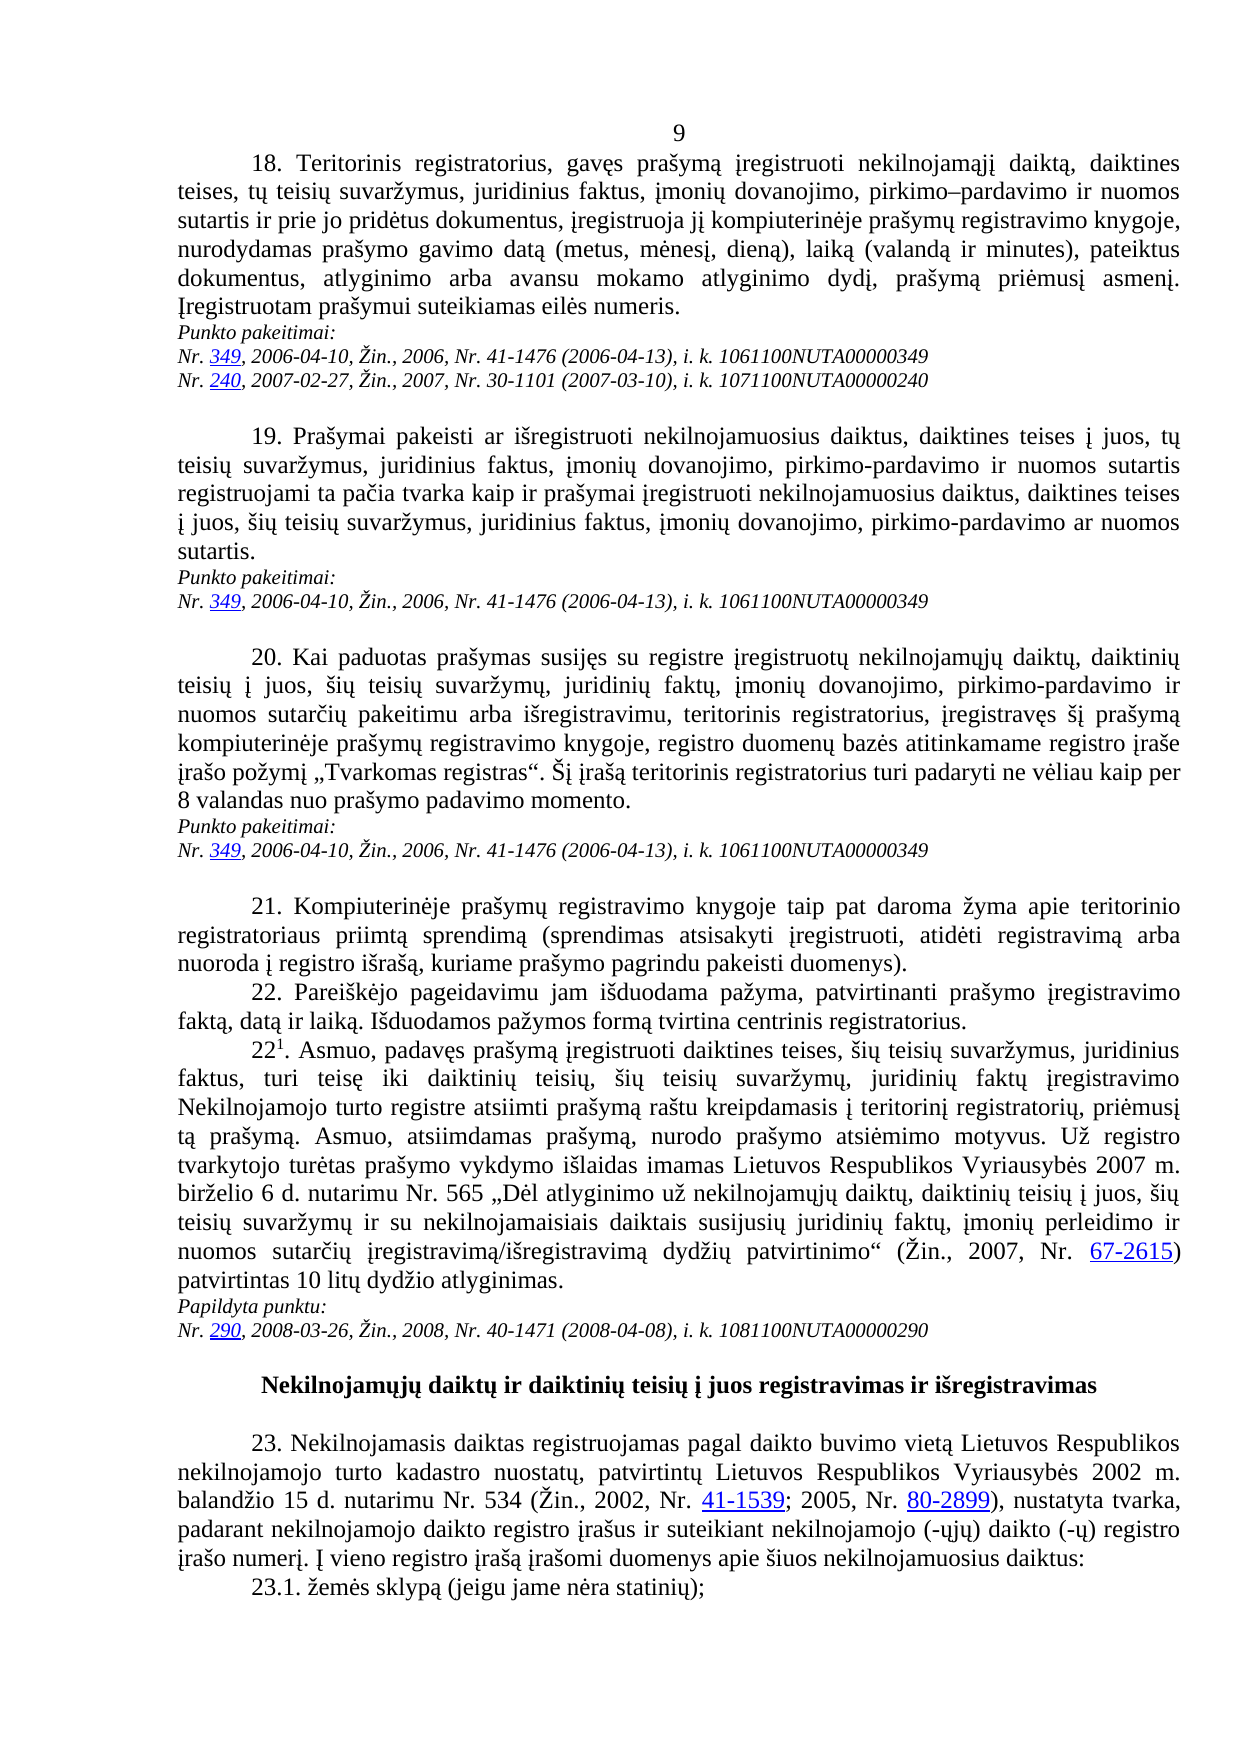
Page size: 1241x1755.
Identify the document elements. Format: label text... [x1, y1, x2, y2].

text Punkto pakeitimai: [177, 814, 1181, 838]
text 20. Kai paduotas prašymas susijęs su registre įregistruotų nekilnojamųjų daiktų, daiktinių teisių į juos, šių teisių suvaržymų, juridinių faktų, įmonių dovanojimo, pirkimo-pardavimo ir nuomos sutarčių pakeitimu arba išregistravimu, teritorinis registratorius, įregistravęs šį prašymą kompiuterinėje prašymų registravimo knygoje, registro duomenų bazės atitinkamame registro įraše įrašo požymį „Tvarkomas registras“. Šį įrašą teritorinis registratorius turi padaryti ne vėliau kaip per 8 valandas nuo prašymo padavimo momento. [177, 642, 1181, 814]
text 22. Pareiškėjo pageidavimu jam išduodama pažyma, patvirtinanti prašymo įregistravimo faktą, datą ir laiką. Išduodamos pažymos formą tvirtina centrinis registratorius. [177, 977, 1181, 1035]
text Nr. 349, 2006-04-10, Žin., 2006, Nr. 41-1476 (2006-04-13), i. k. 1061100NUTA00000349 [177, 344, 1181, 368]
text Nr. 240, 2007-02-27, Žin., 2007, Nr. 30-1101 (2007-03-10), i. k. 1071100NUTA00000240 [177, 368, 1181, 392]
text Punkto pakeitimai: [177, 320, 1181, 344]
text 23. Nekilnojamasis daiktas registruojamas pagal daikto buvimo vietą Lietuvos Respublikos nekilnojamojo turto kadastro nuostatų, patvirtintų Lietuvos Respublikos Vyriausybės 2002 m. balandžio 15 d. nutarimu Nr. 534 (Žin., 2002, Nr. 41-1539; 2005, Nr. 80-2899), nustatyta tvarka, padarant nekilnojamojo daikto registro įrašus ir suteikiant nekilnojamojo (-ųjų) daikto (-ų) registro įrašo numerį. Į vieno registro įrašą įrašomi duomenys apie šiuos nekilnojamuosius daiktus: [177, 1428, 1181, 1572]
text Nr. 290, 2008-03-26, Žin., 2008, Nr. 40-1471 (2008-04-08), i. k. 1081100NUTA00000290 [177, 1318, 1181, 1342]
text Nr. 349, 2006-04-10, Žin., 2006, Nr. 41-1476 (2006-04-13), i. k. 1061100NUTA00000349 [177, 838, 1181, 862]
text Nr. 349, 2006-04-10, Žin., 2006, Nr. 41-1476 (2006-04-13), i. k. 1061100NUTA00000349 [177, 589, 1181, 613]
text Nekilnojamųjų daiktų ir daiktinių teisių į juos registravimas ir išregistravimas [177, 1370, 1181, 1399]
text 221. Asmuo, padavęs prašymą įregistruoti daiktines teises, šių teisių suvaržymus, juridinius faktus, turi teisę iki daiktinių teisių, šių teisių suvaržymų, juridinių faktų įregistravimo Nekilnojamojo turto registre atsiimti prašymą raštu kreipdamasis į teritorinį registratorių, priėmusį tą prašymą. Asmuo, atsiimdamas prašymą, nurodo prašymo atsiėmimo motyvus. Už registro tvarkytojo turėtas prašymo vykdymo išlaidas imamas Lietuvos Respublikos Vyriausybės 2007 m. birželio 6 d. nutarimu Nr. 565 „Dėl atlyginimo už nekilnojamųjų daiktų, daiktinių teisių į juos, šių teisių suvaržymų ir su nekilnojamaisiais daiktais susijusių juridinių faktų, įmonių perleidimo ir nuomos sutarčių įregistravimą/išregistravimą dydžių patvirtinimo“ (Žin., 2007, Nr. 67-2615) patvirtintas 10 litų dydžio atlyginimas. [177, 1035, 1181, 1293]
text Punkto pakeitimai: [177, 565, 1181, 589]
text 23.1. žemės sklypą (jeigu jame nėra statinių); [177, 1572, 1181, 1600]
text 19. Prašymai pakeisti ar išregistruoti nekilnojamuosius daiktus, daiktines teises į juos, tų teisių suvaržymus, juridinius faktus, įmonių dovanojimo, pirkimo-pardavimo ir nuomos sutartis registruojami ta pačia tvarka kaip ir prašymai įregistruoti nekilnojamuosius daiktus, daiktines teises į juos, šių teisių suvaržymus, juridinius faktus, įmonių dovanojimo, pirkimo-pardavimo ar nuomos sutartis. [177, 421, 1181, 565]
text 21. Kompiuterinėje prašymų registravimo knygoje taip pat daroma žyma apie teritorinio registratoriaus priimtą sprendimą (sprendimas atsisakyti įregistruoti, atidėti registravimą arba nuoroda į registro išrašą, kuriame prašymo pagrindu pakeisti duomenys). [177, 891, 1181, 977]
text 18. Teritorinis registratorius, gavęs prašymą įregistruoti nekilnojamąjį daiktą, daiktines teises, tų teisių suvaržymus, juridinius faktus, įmonių dovanojimo, pirkimo–pardavimo ir nuomos sutartis ir prie jo pridėtus dokumentus, įregistruoja jį kompiuterinėje prašymų registravimo knygoje, nurodydamas prašymo gavimo datą (metus, mėnesį, dieną), laiką (valandą ir minutes), pateiktus dokumentus, atlyginimo arba avansu mokamo atlyginimo dydį, prašymą priėmusį asmenį. Įregistruotam prašymui suteikiamas eilės numeris. [177, 148, 1181, 320]
text Papildyta punktu: [177, 1293, 1181, 1318]
